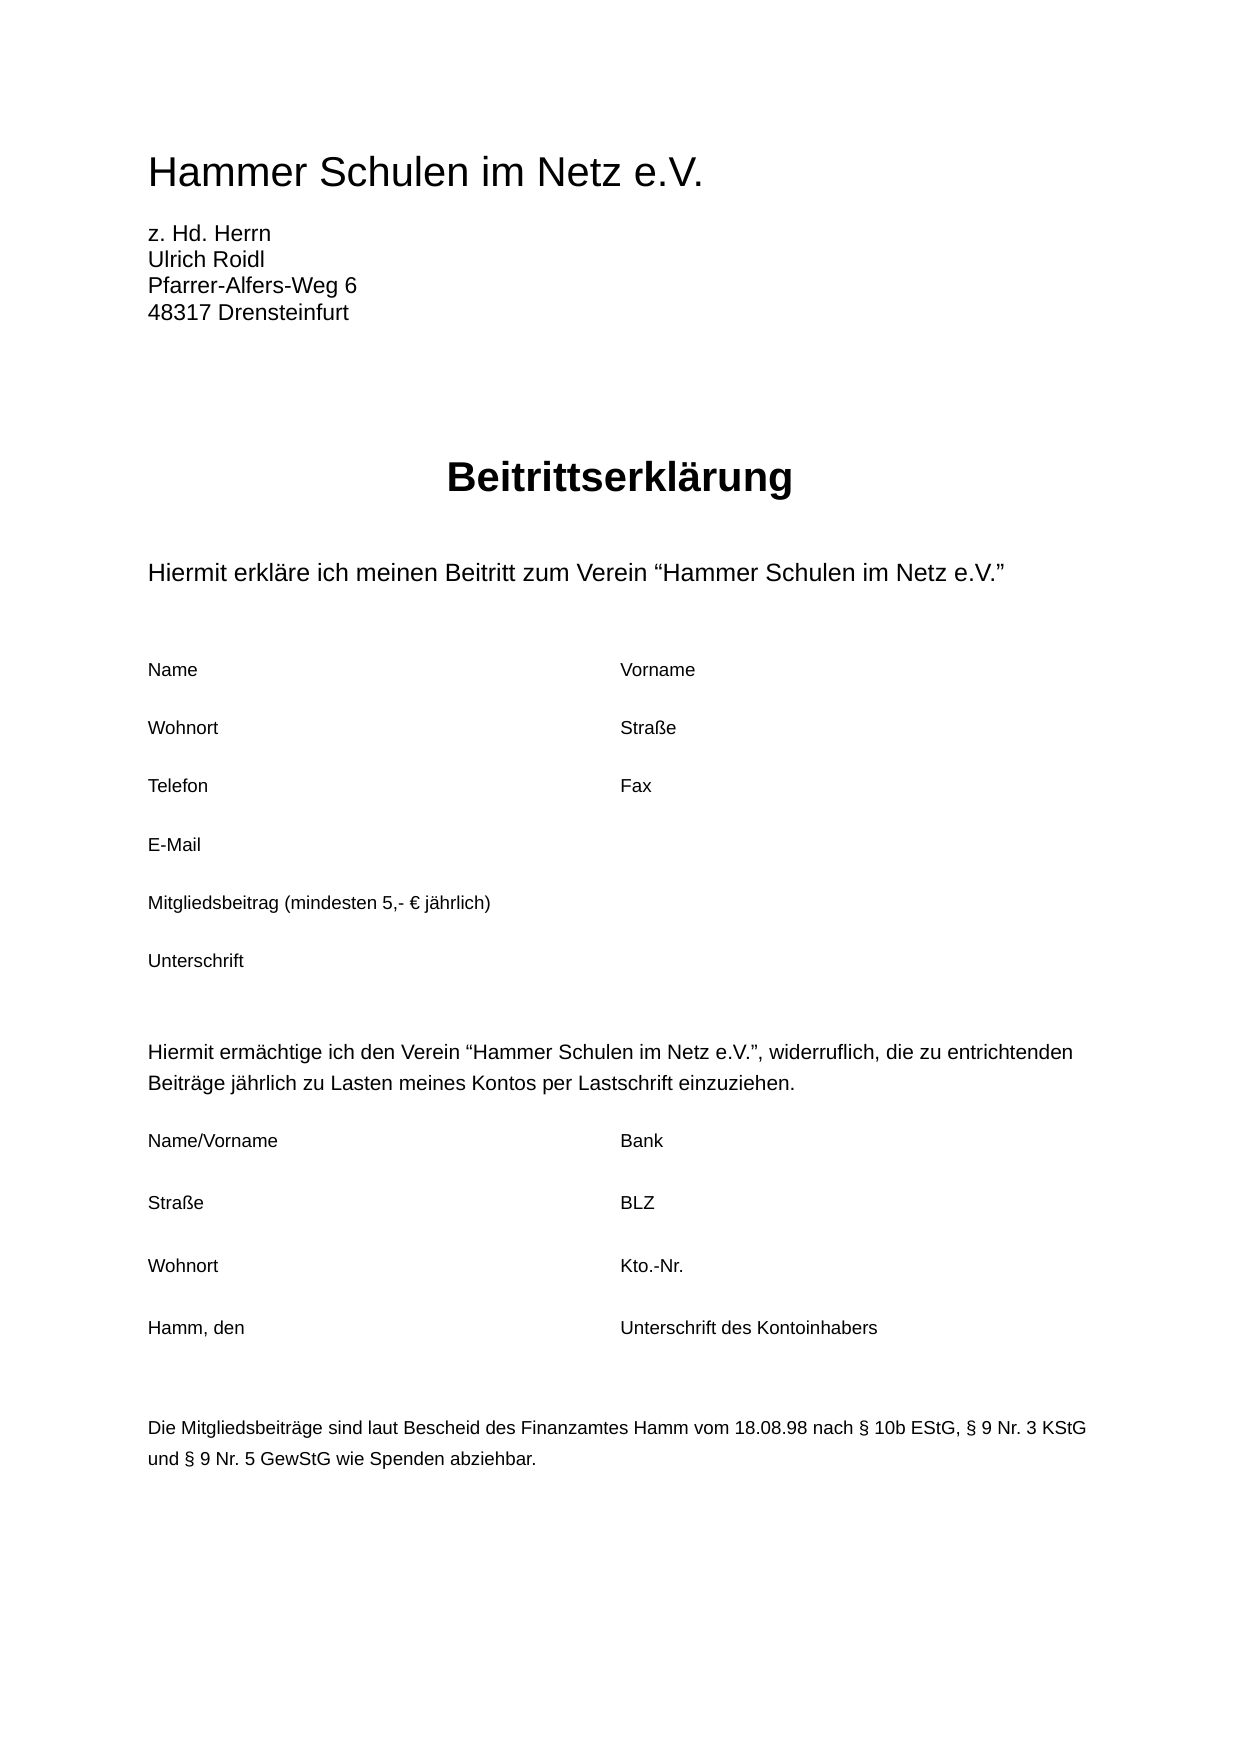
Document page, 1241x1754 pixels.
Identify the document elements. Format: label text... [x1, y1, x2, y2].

text Ulrich Roidl [148, 246, 1092, 272]
text Hiermit ermächtige ich den Verein “Hammer Schulen im Netz e.V.”, widerruflich, die zu entrichtenden Beiträge jährlich zu Lasten meines Kontos per Lastschrift einzuziehen. [148, 1034, 1092, 1097]
text Unterschrift [148, 921, 1092, 979]
text Hamm, den Unterschrift des Kontoinhabers [148, 1284, 1092, 1347]
text Pfarrer-Alfers-Weg 6 [148, 272, 1092, 299]
text z. Hd. Herrn [148, 219, 1092, 246]
text Hammer Schulen im Netz e.V. [148, 148, 1092, 196]
text Mitgliedsbeitrag (mindesten 5,- € jährlich) [148, 863, 1092, 921]
text Name/Vorname Bank [148, 1097, 1092, 1159]
text Wohnort Kto.-Nr. [148, 1222, 1092, 1284]
text Telefon Fax [148, 746, 1092, 804]
text Die Mitgliedsbeiträge sind laut Bescheid des Finanzamtes Hamm vom 18.08.98 nach § 10b EStG, § 9 Nr. 3 KStG und § 9 Nr. 5 GewStG wie Spenden abziehbar. [148, 1409, 1092, 1472]
text Beitrittserklärung [148, 452, 1092, 500]
text Hiermit erkläre ich meinen Beitritt zum Verein “Hammer Schulen im Netz e.V.” [148, 557, 1092, 586]
text Name Vorname [148, 629, 1092, 688]
text E-Mail [148, 804, 1092, 863]
text Wohnort Straße [148, 688, 1092, 746]
text Straße BLZ [148, 1159, 1092, 1222]
text 48317 Drensteinfurt [148, 299, 1092, 325]
